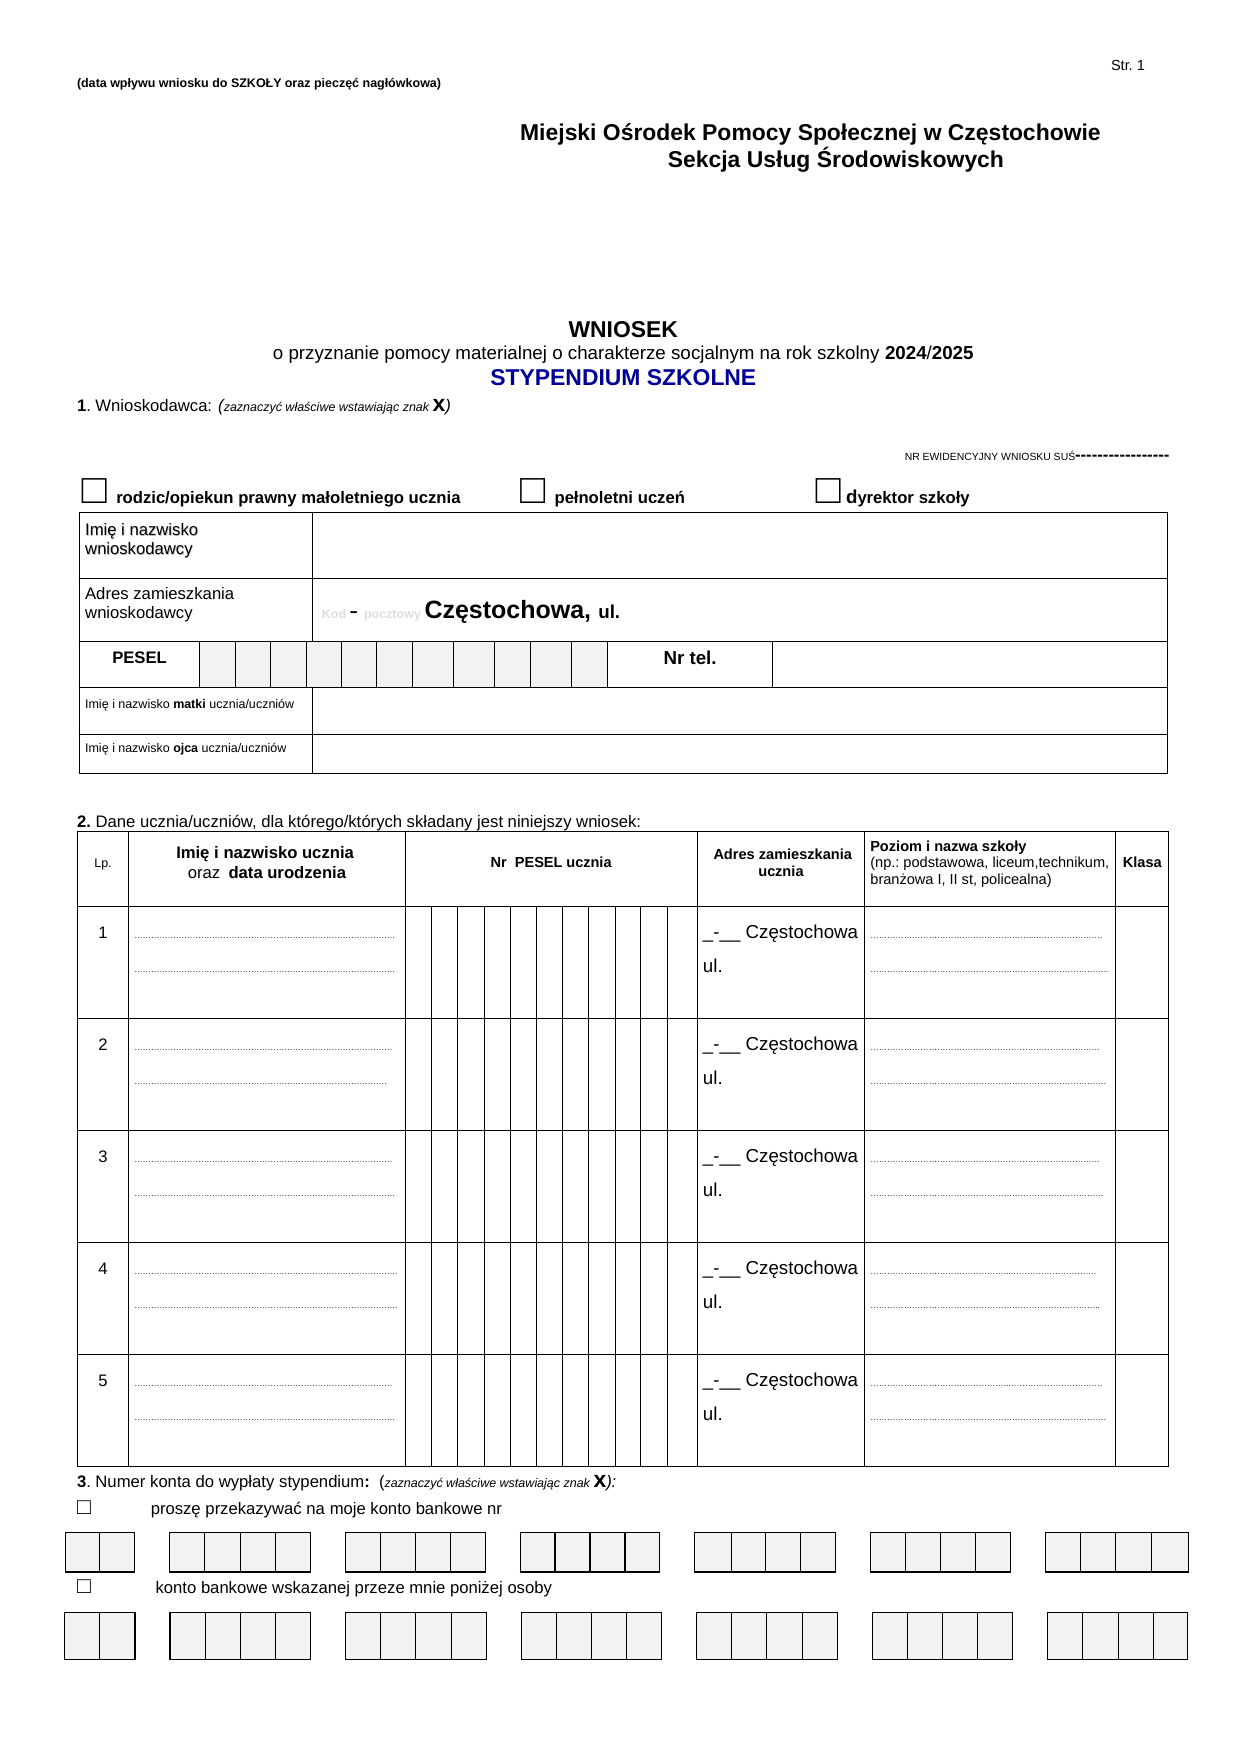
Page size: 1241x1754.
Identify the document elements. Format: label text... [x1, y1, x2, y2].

table_cell [563, 1019, 588, 1130]
table_header [206, 1613, 240, 1659]
table_cell [589, 1131, 615, 1242]
table_cell [616, 1019, 640, 1130]
table_header Imię i nazwisko wnioskodawcy [80, 513, 312, 578]
table_cell [616, 907, 640, 1018]
table_header Imię i nazwisko ucznia oraz data urodzenia [129, 832, 405, 906]
table_header [1083, 1613, 1118, 1659]
table_cell [537, 1243, 562, 1354]
table_cell [485, 1019, 510, 1130]
table_header [732, 1533, 765, 1571]
table_cell [485, 1243, 510, 1354]
table_cell Nr tel. [608, 642, 772, 687]
table_cell [511, 1019, 536, 1130]
table_cell _-__ Częstochowa ul. [698, 1243, 864, 1354]
table_cell _-__ Częstochowa ul. [698, 907, 864, 1018]
table_cell [485, 1355, 510, 1466]
text (data wpływu wniosku do SZKOŁY oraz pieczęć nagłówkowa) [77, 76, 1169, 90]
text □ rodzic/opiekun prawny małoletniego ucznia □ pełnoletni uczeń □ dyrektor szkoły [77, 464, 1169, 512]
table_cell [668, 1243, 697, 1354]
text Miejski Ośrodek Pomocy Społecznej w Częstochowie [77, 119, 1169, 146]
table_cell [485, 907, 510, 1018]
text NR EWIDENCYJNY WNIOSKU SUŚ----------------- [77, 445, 1169, 464]
table_header [697, 1613, 731, 1659]
table_cell [563, 1131, 588, 1242]
table_cell [432, 1355, 457, 1466]
table_header [451, 1533, 485, 1571]
table_cell 5 [78, 1355, 128, 1466]
text WNIOSEK [77, 316, 1169, 342]
table_header [1119, 1613, 1153, 1659]
table_cell [511, 1243, 536, 1354]
table_header [801, 1533, 835, 1571]
table_cell Adres zamieszkania wnioskodawcy [80, 579, 312, 641]
table_cell [406, 1243, 431, 1354]
table_header [346, 1613, 380, 1659]
table_cell [668, 1019, 697, 1130]
table_cell [641, 1131, 667, 1242]
table_cell 3 [78, 1131, 128, 1242]
table_cell [616, 1243, 640, 1354]
table_header [1048, 1613, 1082, 1659]
table_cell [458, 1019, 484, 1130]
table_cell [668, 1131, 697, 1242]
table_cell [377, 642, 412, 687]
table_cell [589, 1355, 615, 1466]
table_header [171, 1613, 205, 1659]
table_header [100, 1533, 134, 1571]
table_cell [313, 735, 1167, 773]
table_cell [668, 907, 697, 1018]
table_cell [307, 642, 341, 687]
text 3. Numer konta do wypłaty stypendium: (zaznaczyć właściwe wstawiając znak x): [77, 1467, 1169, 1493]
table_header [871, 1533, 905, 1571]
table_header Adres zamieszkania ucznia [698, 832, 864, 906]
table_cell [432, 1243, 457, 1354]
table_header [838, 1612, 872, 1659]
table_header [135, 1532, 169, 1571]
table_cell [1116, 1243, 1168, 1354]
table_header [100, 1613, 134, 1659]
table_header [381, 1533, 415, 1571]
table_cell _-__ Częstochowa ul. [698, 1019, 864, 1130]
table_header [943, 1613, 977, 1659]
table_header [803, 1613, 837, 1659]
table_header [311, 1612, 345, 1659]
table_header [65, 1613, 99, 1659]
text Str. 1 [77, 47, 1169, 76]
table_cell 1 [78, 907, 128, 1018]
table_cell [271, 642, 306, 687]
table_cell Imię i nazwisko ojca ucznia/uczniów [80, 735, 312, 773]
table_cell 2 [78, 1019, 128, 1130]
table_cell ……………………………………………………………………………………………………………………………………………………………………. [129, 1131, 405, 1242]
table_header [873, 1613, 907, 1659]
table_header [1152, 1533, 1188, 1571]
table_cell …………………………………………………………………………………..………………………………………………………………………………….. [129, 1243, 405, 1354]
table_cell [641, 1355, 667, 1466]
table_header [976, 1533, 1010, 1571]
text 1. Wnioskodawca: (zaznaczyć właściwe wstawiając znak x) [77, 390, 1169, 416]
table_cell [668, 1355, 697, 1466]
table_header [313, 513, 1167, 578]
table_cell Imię i nazwisko matki ucznia/uczniów [80, 688, 312, 734]
table_header [241, 1613, 275, 1659]
table_header Lp. [78, 832, 128, 906]
table_header [660, 1532, 694, 1571]
table_header [767, 1613, 802, 1659]
table_cell [458, 1131, 484, 1242]
table_header [836, 1532, 870, 1571]
table_cell [589, 1019, 615, 1130]
text □ konto bankowe wskazanej przeze mnie poniżej osoby [77, 1572, 1169, 1599]
table_cell PESEL [80, 642, 199, 687]
table_cell [511, 907, 536, 1018]
table_header [522, 1613, 556, 1659]
table_header [1013, 1612, 1047, 1659]
table_header [170, 1533, 204, 1571]
text o przyznanie pomocy materialnej o charakterze socjalnym na rok szkolny 2024/2025 [77, 342, 1169, 363]
table_cell [413, 642, 453, 687]
table_cell [1116, 1019, 1168, 1130]
table_header [908, 1613, 942, 1659]
table_header [66, 1533, 99, 1571]
table_header Nr PESEL ucznia [406, 832, 697, 906]
table_cell ……………………………………………………………………………………………………………………………………………………………………. [129, 1355, 405, 1466]
table_cell [511, 1355, 536, 1466]
table_header [557, 1613, 591, 1659]
table_cell [537, 907, 562, 1018]
table_header [487, 1612, 521, 1659]
table_cell [511, 1131, 536, 1242]
table_cell [563, 907, 588, 1018]
text STYPENDIUM SZKOLNE [77, 363, 1169, 390]
table_cell Kod - pocztowy Częstochowa, ul. [313, 579, 1167, 641]
text □ proszę przekazywać na moje konto bankowe nr [77, 1493, 1169, 1519]
table_cell [495, 642, 530, 687]
table_cell [537, 1131, 562, 1242]
table_cell ………………………………………………………………………………….…………………………………………………………………………………. [129, 907, 405, 1018]
table_header [906, 1533, 940, 1571]
table_cell [572, 642, 607, 687]
table_header [276, 1613, 310, 1659]
table_header [241, 1533, 275, 1571]
table_header [346, 1533, 380, 1571]
table_cell [458, 1355, 484, 1466]
table_header [626, 1533, 659, 1571]
table_header [627, 1613, 661, 1659]
table_cell [773, 642, 1167, 687]
table_header [205, 1533, 240, 1571]
table_cell [458, 1243, 484, 1354]
table_header [1046, 1533, 1080, 1571]
table_cell [1116, 907, 1168, 1018]
table_cell [406, 1019, 431, 1130]
table_header [1081, 1533, 1115, 1571]
table_cell [200, 642, 235, 687]
table_header [662, 1612, 696, 1659]
table_cell _-__ Częstochowa ul. [698, 1355, 864, 1466]
table_cell [1116, 1355, 1168, 1466]
table_header [276, 1533, 310, 1571]
table_header [732, 1613, 766, 1659]
table_cell [432, 907, 457, 1018]
table_header [766, 1533, 800, 1571]
table_header [978, 1613, 1012, 1659]
table_cell [432, 1131, 457, 1242]
table_header [452, 1613, 486, 1659]
table_cell [313, 688, 1167, 734]
table_cell [485, 1131, 510, 1242]
table_cell …………………………………………………..……………………. ………………………………………………………………………….. [865, 907, 1115, 1018]
table_cell [342, 642, 376, 687]
table_header [695, 1533, 731, 1571]
text Sekcja Usług Środowiskowych [77, 146, 1169, 172]
table_header [136, 1612, 169, 1659]
table_cell [531, 642, 571, 687]
table_cell [406, 1355, 431, 1466]
table_header [1116, 1533, 1151, 1571]
table_cell _-__ Częstochowa ul. [698, 1131, 864, 1242]
table_cell [589, 907, 615, 1018]
table_cell [641, 907, 667, 1018]
table_header [486, 1532, 520, 1571]
table_cell [589, 1243, 615, 1354]
table_cell …………………………………………...…………………………. ……………………………………………………………………….. [865, 1243, 1115, 1354]
table_header Klasa [1116, 832, 1168, 906]
table_cell [537, 1019, 562, 1130]
table_cell ……………………………………..………………………………… …………………………………………………………………………. [865, 1019, 1115, 1130]
table_header [416, 1613, 451, 1659]
table_cell [616, 1355, 640, 1466]
table_header [1154, 1613, 1187, 1659]
table_header [521, 1533, 554, 1571]
table_cell [537, 1355, 562, 1466]
table_cell [458, 907, 484, 1018]
table_cell ……………………………………..………………………………… ………………………………………………………………………… [865, 1131, 1115, 1242]
table_cell 4 [78, 1243, 128, 1354]
table_cell [236, 642, 270, 687]
table_cell …………………………………………………………………………………………………………………………………………………………………. [129, 1019, 405, 1130]
table_header Poziom i nazwa szkoły (np.: podstawowa, liceum,technikum, branżowa I, II st, policealna) [865, 832, 1115, 906]
table_cell [432, 1019, 457, 1130]
table_header [311, 1532, 345, 1571]
table_cell …………………………………………..……………………………. …………………………………………………………………………. [865, 1355, 1115, 1466]
table_header [592, 1613, 626, 1659]
table_header [591, 1533, 624, 1571]
table_cell [406, 907, 431, 1018]
table_cell [563, 1355, 588, 1466]
table_header [381, 1613, 415, 1659]
table_header [556, 1533, 589, 1571]
text 2. Dane ucznia/uczniów, dla którego/których składany jest niniejszy wniosek: [77, 812, 1169, 831]
table_cell [406, 1131, 431, 1242]
table_cell [641, 1019, 667, 1130]
table_cell [563, 1243, 588, 1354]
table_header [416, 1533, 450, 1571]
table_cell [641, 1243, 667, 1354]
table_cell [1116, 1131, 1168, 1242]
table_cell [454, 642, 494, 687]
table_header [1011, 1532, 1045, 1571]
table_header [941, 1533, 975, 1571]
table_cell [616, 1131, 640, 1242]
